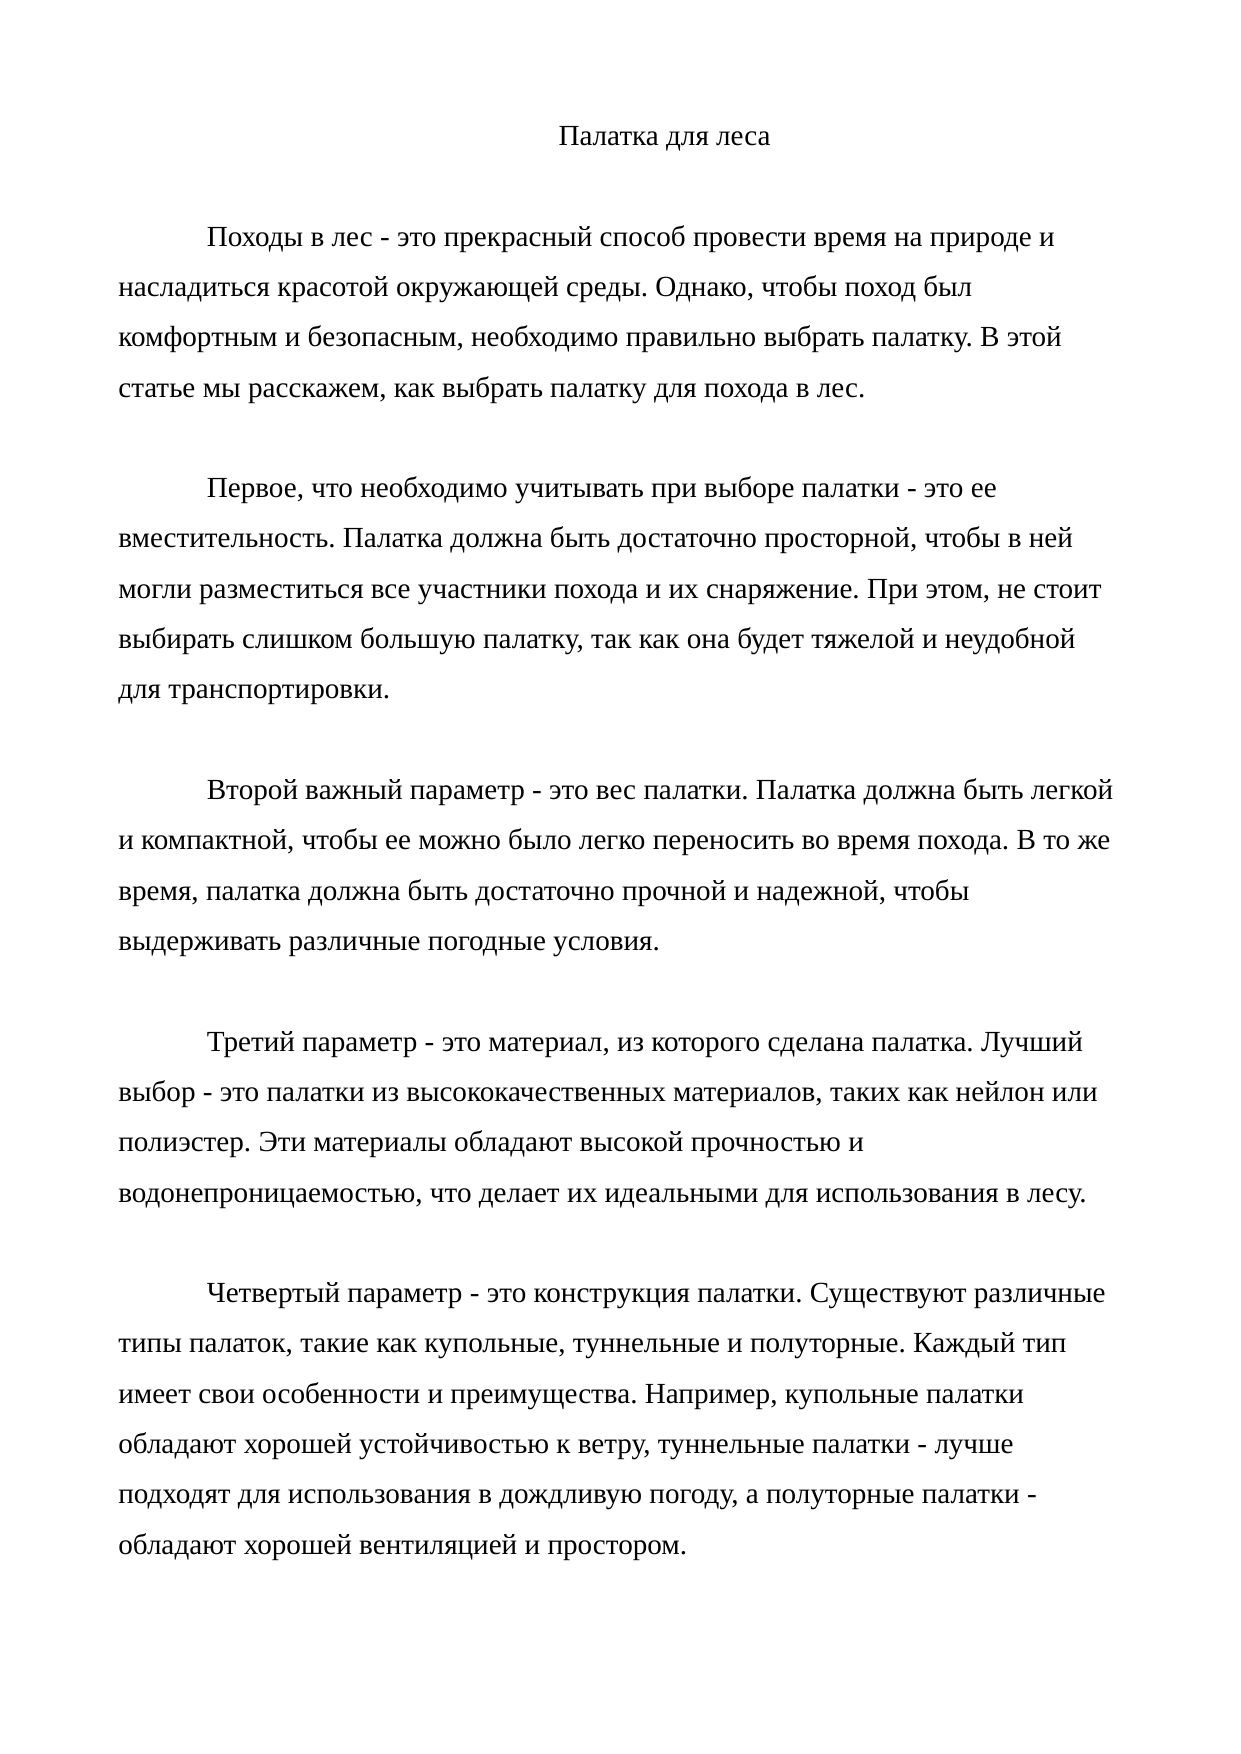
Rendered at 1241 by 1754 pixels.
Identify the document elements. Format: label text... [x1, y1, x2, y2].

text Четвертый параметр - это конструкция палатки. Существуют различные типы палаток, такие как купольные, туннельные и полуторные. Каждый тип имеет свои особенности и преимущества. Например, купольные палатки обладают хорошей устойчивостью к ветру, туннельные палатки - лучше подходят для использования в дождливую погоду, а полуторные палатки - обладают хорошей вентиляцией и простором. [118, 1275, 1122, 1560]
text Первое, что необходимо учитывать при выборе палатки - это ее вместительность. Палатка должна быть достаточно просторной, чтобы в ней могли разместиться все участники похода и их снаряжение. При этом, не стоит выбирать слишком большую палатку, так как она будет тяжелой и неудобной для транспортировки. [118, 470, 1122, 705]
text Второй важный параметр - это вес палатки. Палатка должна быть легкой и компактной, чтобы ее можно было легко переносить во время похода. В то же время, палатка должна быть достаточно прочной и надежной, чтобы выдерживать различные погодные условия. [118, 772, 1122, 957]
text Палатка для леса [118, 118, 1122, 152]
text Походы в лес - это прекрасный способ провести время на природе и насладиться красотой окружающей среды. Однако, чтобы поход был комфортным и безопасным, необходимо правильно выбрать палатку. В этой статье мы расскажем, как выбрать палатку для похода в лес. [118, 219, 1122, 403]
text Третий параметр - это материал, из которого сделана палатка. Лучший выбор - это палатки из высококачественных материалов, таких как нейлон или полиэстер. Эти материалы обладают высокой прочностью и водонепроницаемостью, что делает их идеальными для использования в лесу. [118, 1024, 1122, 1208]
